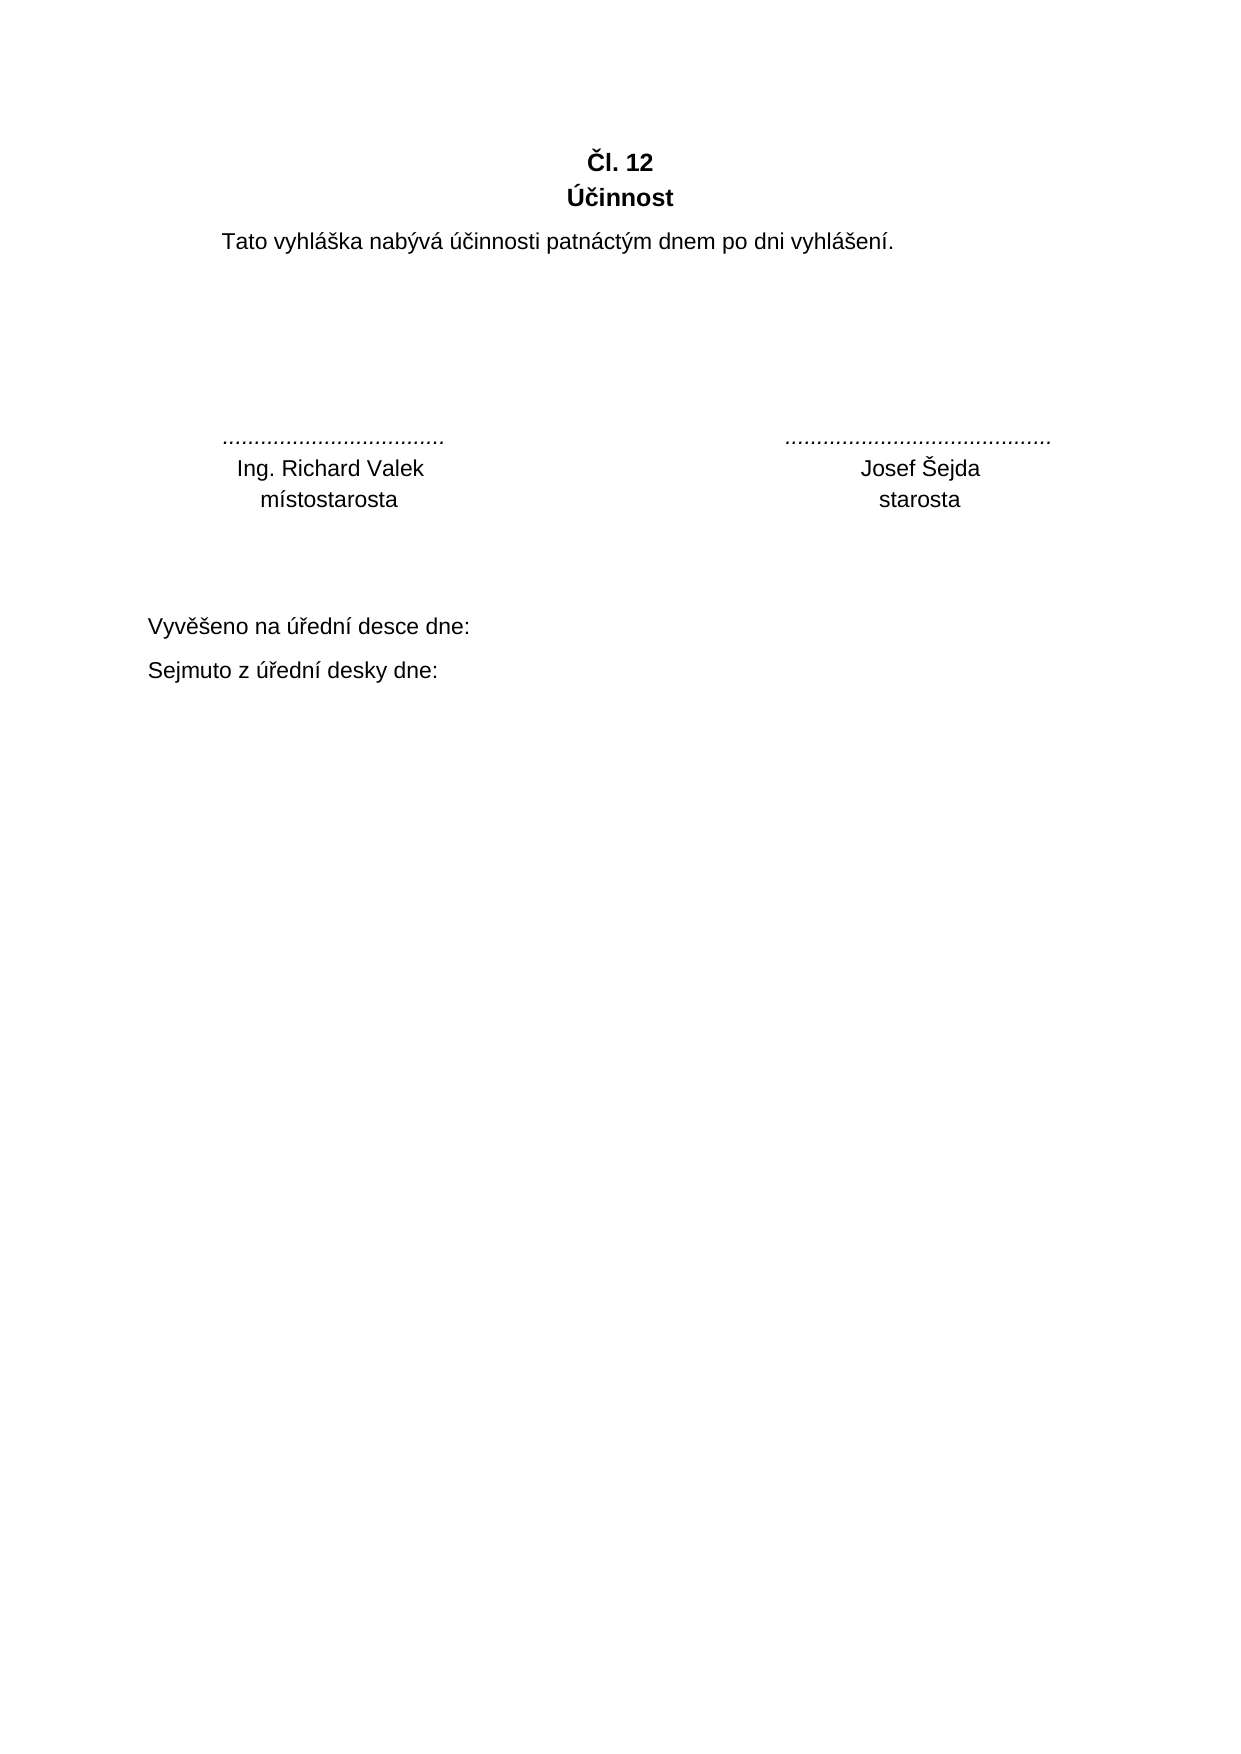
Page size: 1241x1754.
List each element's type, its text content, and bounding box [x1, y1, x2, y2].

text ................................... .......................................... [148, 423, 1093, 450]
text Vyvěšeno na úřední desce dne: [148, 613, 1093, 639]
text Tato vyhláška nabývá účinnosti patnáctým dnem po dni vyhlášení. [148, 228, 1093, 254]
text Sejmuto z úřední desky dne: [148, 657, 1093, 683]
text Účinnost [148, 183, 1093, 211]
text Čl. 12 [148, 148, 1093, 176]
text Ing. Richard Valek Josef Šejda [148, 455, 1093, 481]
text místostarosta starosta [148, 486, 1093, 513]
